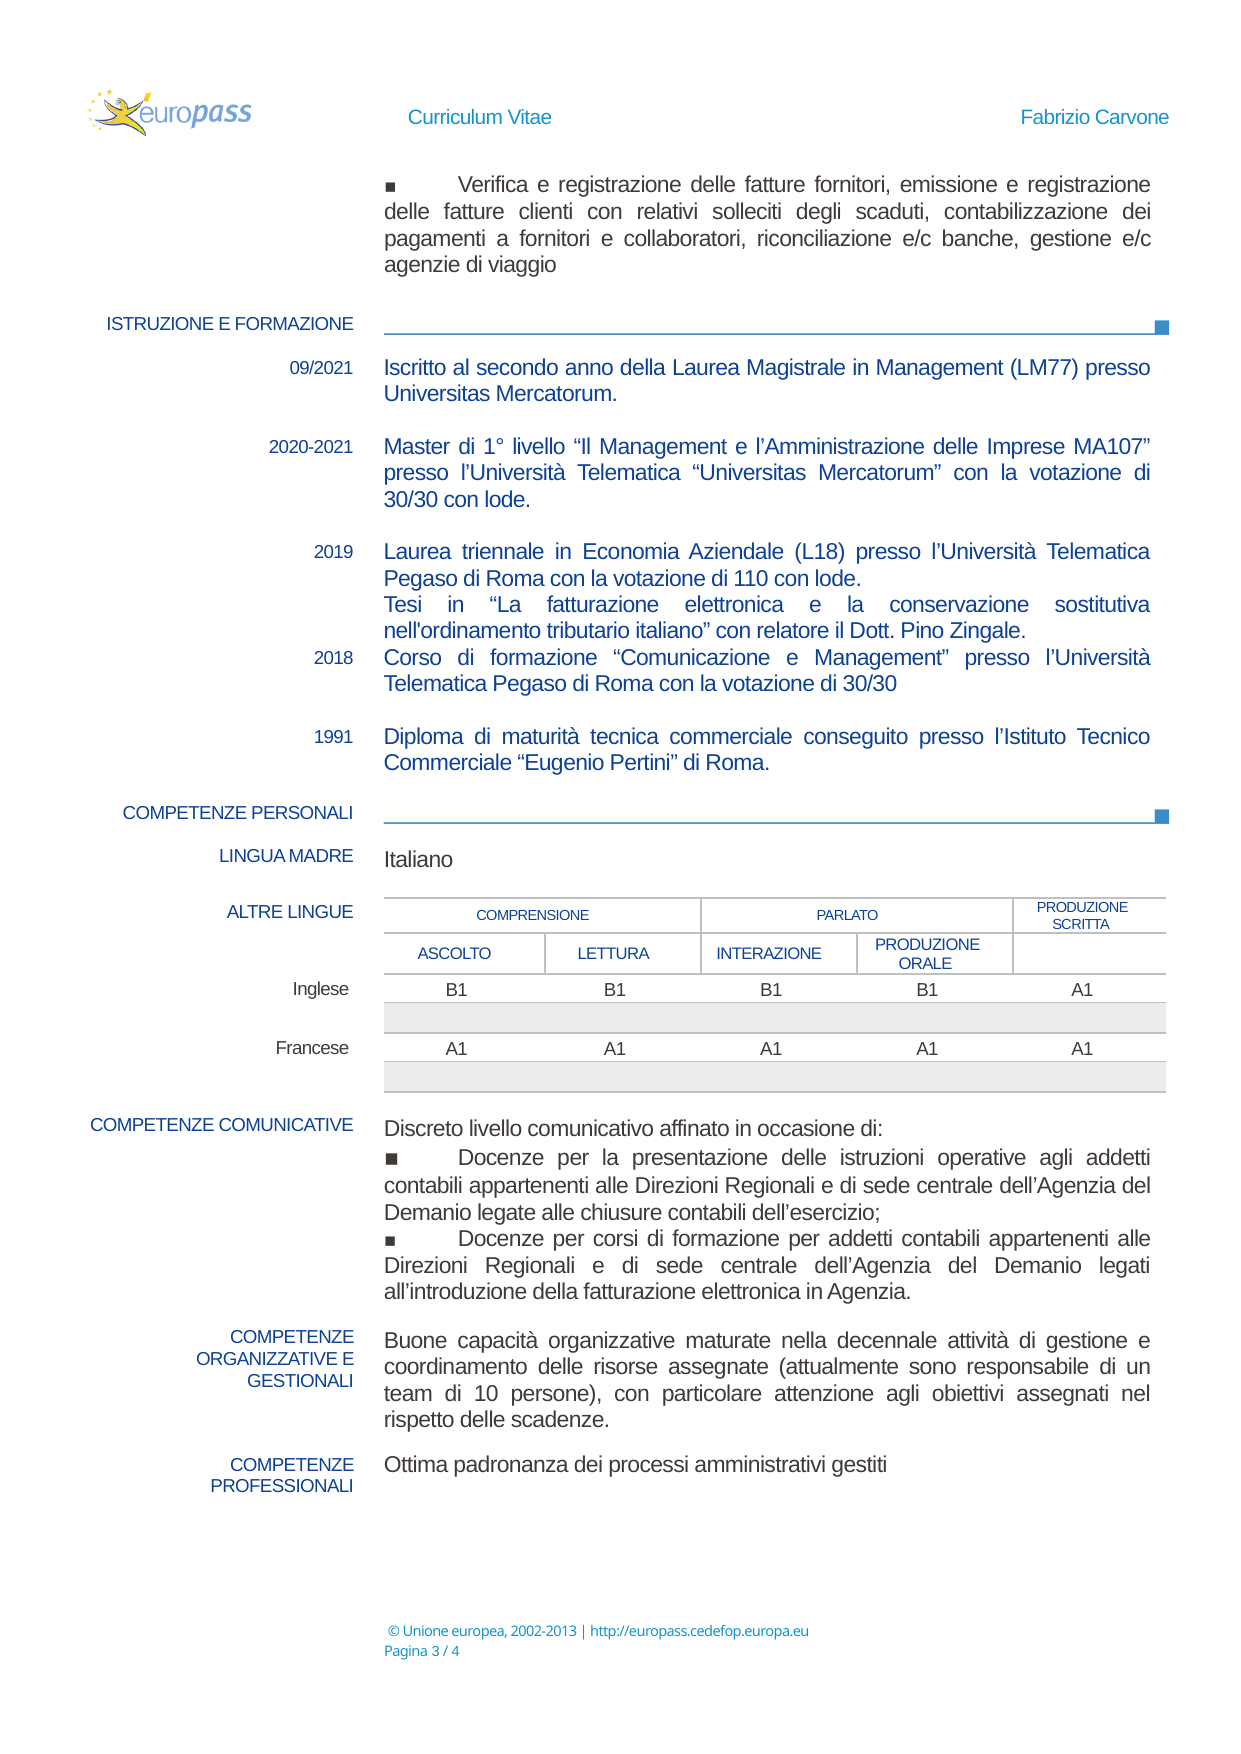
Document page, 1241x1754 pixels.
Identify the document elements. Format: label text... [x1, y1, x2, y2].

table_cell [384, 1062, 1166, 1091]
table_cell Master di 1° livello “Il Management e l’Amministrazione delle Imprese MA107” presso l’Università Telematica “Universitas Mercatorum” con la votazione di 30/30 con lode. [383, 433, 1166, 538]
table_cell 2018 [89, 644, 383, 723]
table_cell [384, 1003, 1166, 1032]
table_cell 2020-2021 [89, 433, 383, 538]
table_cell Produzione orale [858, 934, 1012, 973]
table_cell B1 [545, 975, 701, 1002]
table_cell Altre lingue [89, 897, 384, 973]
table_cell [383, 802, 1169, 822]
table_cell 1991 [89, 723, 383, 802]
table_cell [89, 1002, 384, 1032]
table_cell 2019 [89, 538, 383, 644]
table_header Competenze professionali [89, 1451, 384, 1497]
table_header 09/2021 [89, 354, 383, 433]
table_cell Ascolto [384, 934, 544, 973]
table_header Italiano [384, 843, 1166, 897]
table_cell Inglese [89, 973, 384, 1002]
table_header Lingua madre [89, 843, 384, 897]
table_cell B1 [857, 975, 1013, 1002]
table_cell [89, 1061, 384, 1091]
table_header Ottima padronanza dei processi amministrativi gestiti [384, 1451, 1169, 1497]
table_cell ISTRUZIONE E FORMAZIONE [89, 313, 384, 334]
table_cell Laurea triennale in Economia Aziendale (L18) presso l’Università Telematica Pegaso di Roma con la votazione di 110 con lode. Tesi in “La fatturazione elettronica e la conservazione sostitutiva nell'ordinamento tributario italiano” con relatore il Dott. Pino Zingale. [383, 538, 1166, 644]
table_cell Lettura [546, 934, 700, 973]
table_cell [89, 171, 384, 313]
table_cell PRODUZIONE SCRITTA [1014, 899, 1166, 932]
table_header Competenze comunicative [89, 1112, 384, 1305]
table_cell A1 [1013, 1034, 1166, 1061]
table_header Discreto livello comunicativo affinato in occasione di: Docenze per la presentazione delle istruzioni operative agli addetti contabili appartenenti alle Direzioni Regionali e di sede centrale dell’Agenzia del Demanio legate alle chiusure contabili dell’esercizio; Docenze per corsi di formazione per addetti contabili appartenenti alle Direzioni Regionali e di sede centrale dell’Agenzia del Demanio legati all’introduzione della fatturazione elettronica in Agenzia. [384, 1112, 1169, 1305]
table_cell Corso di formazione “Comunicazione e Management” presso l’Università Telematica Pegaso di Roma con la votazione di 30/30 [383, 644, 1166, 723]
table_cell A1 [384, 1034, 544, 1061]
table_cell A1 [701, 1034, 857, 1061]
table_cell A1 [1013, 975, 1166, 1002]
table_cell B1 [384, 975, 544, 1002]
table_cell Francese [89, 1032, 384, 1061]
table_cell [384, 277, 1169, 313]
table_cell Verifica e registrazione delle fatture fornitori, emissione e registrazione delle fatture clienti con relativi solleciti degli scaduti, contabilizzazione dei pagamenti a fornitori e collaboratori, riconciliazione e/c banche, gestione e/c agenzie di viaggio [384, 171, 1169, 277]
table_cell Interazione [702, 934, 856, 973]
table_header Iscritto al secondo anno della Laurea Magistrale in Management (LM77) presso Universitas Mercatorum. [383, 354, 1166, 433]
table_header Buone capacità organizzative maturate nella decennale attività di gestione e coordinamento delle risorse assegnate (attualmente sono responsabile di un team di 10 persone), con particolare attenzione agli obiettivi assegnati nel rispetto delle scadenze. [384, 1324, 1169, 1432]
table_cell COMPRENSIONE [384, 899, 700, 932]
table_cell PARLATO [702, 899, 1012, 932]
table_cell [1014, 934, 1166, 973]
table_cell B1 [701, 975, 857, 1002]
table_cell [384, 313, 1169, 333]
table_header Competenze organizzative e gestionali [89, 1324, 384, 1432]
table_cell Diploma di maturità tecnica commerciale conseguito presso l’Istituto Tecnico Commerciale “Eugenio Pertini” di Roma. [383, 723, 1166, 802]
table_cell COMPETENZE PERSONALI [89, 802, 383, 824]
table_cell A1 [857, 1034, 1013, 1061]
table_cell A1 [545, 1034, 701, 1061]
